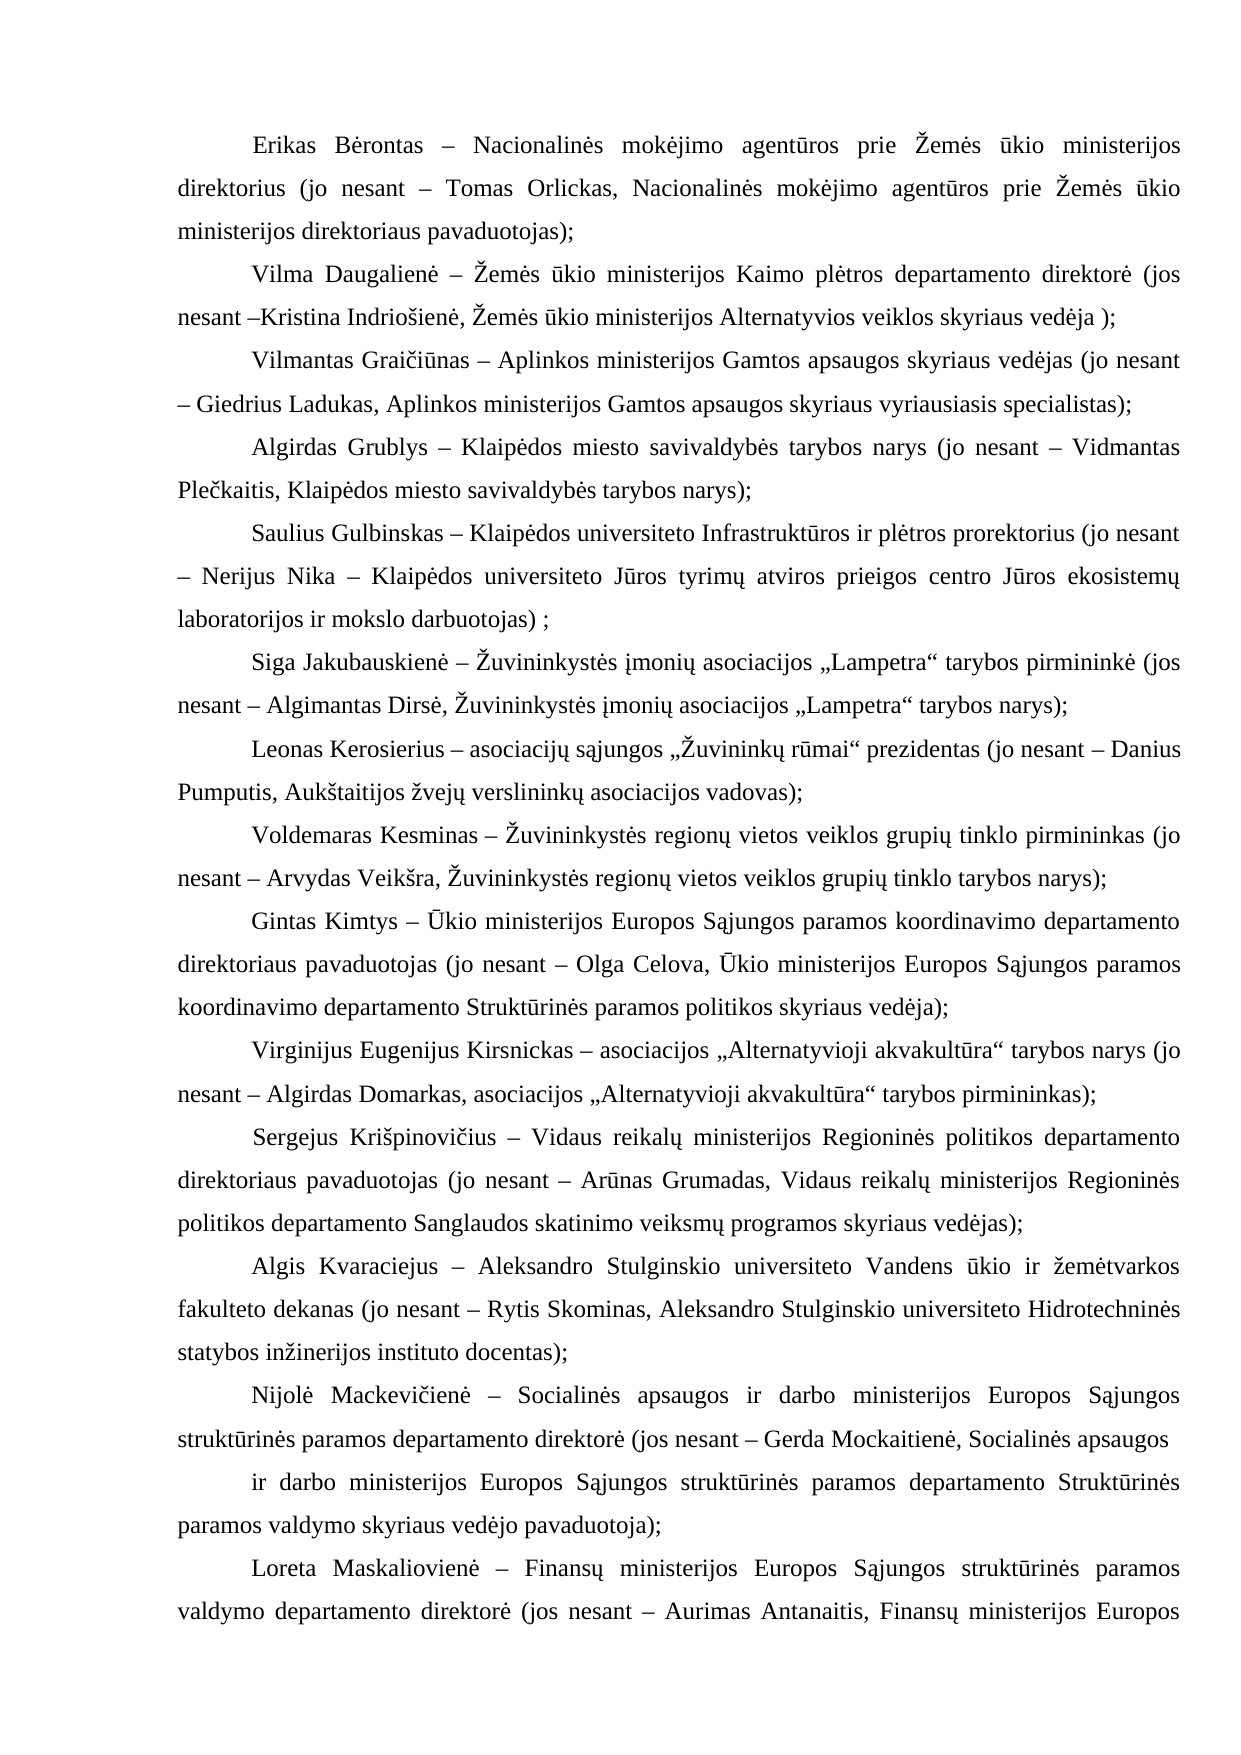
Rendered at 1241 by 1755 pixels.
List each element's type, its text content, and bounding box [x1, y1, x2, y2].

text Voldemaras Kesminas – Žuvininkystės regionų vietos veiklos grupių tinklo pirmininkas (jo nesant – Arvydas Veikšra, Žuvininkystės regionų vietos veiklos grupių tinklo tarybos narys); [177, 820, 1181, 892]
text Gintas Kimtys – Ūkio ministerijos Europos Sąjungos paramos koordinavimo departamento direktoriaus pavaduotojas (jo nesant – Olga Celova, Ūkio ministerijos Europos Sąjungos paramos koordinavimo departamento Struktūrinės paramos politikos skyriaus vedėja); [177, 906, 1181, 1021]
text Leonas Kerosierius – asociacijų sąjungos „Žuvininkų rūmai“ prezidentas (jo nesant – Danius Pumputis, Aukštaitijos žvejų verslininkų asociacijos vadovas); [177, 734, 1181, 806]
text ir darbo ministerijos Europos Sąjungos struktūrinės paramos departamento Struktūrinės paramos valdymo skyriaus vedėjo pavaduotoja); [177, 1467, 1181, 1539]
text Siga Jakubauskienė – Žuvininkystės įmonių asociacijos „Lampetra“ tarybos pirmininkė (jos nesant – Algimantas Dirsė, Žuvininkystės įmonių asociacijos „Lampetra“ tarybos narys); [177, 647, 1181, 719]
text Loreta Maskaliovienė – Finansų ministerijos Europos Sąjungos struktūrinės paramos valdymo departamento direktorė (jos nesant – Aurimas Antanaitis, Finansų ministerijos Europos [177, 1553, 1181, 1625]
text Algirdas Grublys – Klaipėdos miesto savivaldybės tarybos narys (jo nesant – Vidmantas Plečkaitis, Klaipėdos miesto savivaldybės tarybos narys); [177, 432, 1181, 504]
text Vilmantas Graičiūnas – Aplinkos ministerijos Gamtos apsaugos skyriaus vedėjas (jo nesant – Giedrius Ladukas, Aplinkos ministerijos Gamtos apsaugos skyriaus vyriausiasis specialistas); [177, 346, 1181, 417]
text Vilma Daugalienė – Žemės ūkio ministerijos Kaimo plėtros departamento direktorė (jos nesant –Kristina Indriošienė, Žemės ūkio ministerijos Alternatyvios veiklos skyriaus vedėja ); [177, 259, 1181, 331]
text Saulius Gulbinskas – Klaipėdos universiteto Infrastruktūros ir plėtros prorektorius (jo nesant – Nerijus Nika – Klaipėdos universiteto Jūros tyrimų atviros prieigos centro Jūros ekosistemų laboratorijos ir mokslo darbuotojas) ; [177, 518, 1181, 633]
text Algis Kvaraciejus – Aleksandro Stulginskio universiteto Vandens ūkio ir žemėtvarkos fakulteto dekanas (jo nesant – Rytis Skominas, Aleksandro Stulginskio universiteto Hidrotechninės statybos inžinerijos instituto docentas); [177, 1251, 1181, 1366]
text Nijolė Mackevičienė – Socialinės apsaugos ir darbo ministerijos Europos Sąjungos struktūrinės paramos departamento direktorė (jos nesant – Gerda Mockaitienė, Socialinės apsaugos [177, 1381, 1181, 1452]
text Virginijus Eugenijus Kirsnickas – asociacijos „Alternatyvioji akvakultūra“ tarybos narys (jo nesant – Algirdas Domarkas, asociacijos „Alternatyvioji akvakultūra“ tarybos pirmininkas); [177, 1036, 1181, 1107]
text Erikas Bėrontas – Nacionalinės mokėjimo agentūros prie Žemės ūkio ministerijos direktorius (jo nesant – Tomas Orlickas, Nacionalinės mokėjimo agentūros prie Žemės ūkio ministerijos direktoriaus pavaduotojas); [177, 130, 1181, 245]
text Sergejus Krišpinovičius – Vidaus reikalų ministerijos Regioninės politikos departamento direktoriaus pavaduotojas (jo nesant – Arūnas Grumadas, Vidaus reikalų ministerijos Regioninės politikos departamento Sanglaudos skatinimo veiksmų programos skyriaus vedėjas); [177, 1122, 1181, 1237]
